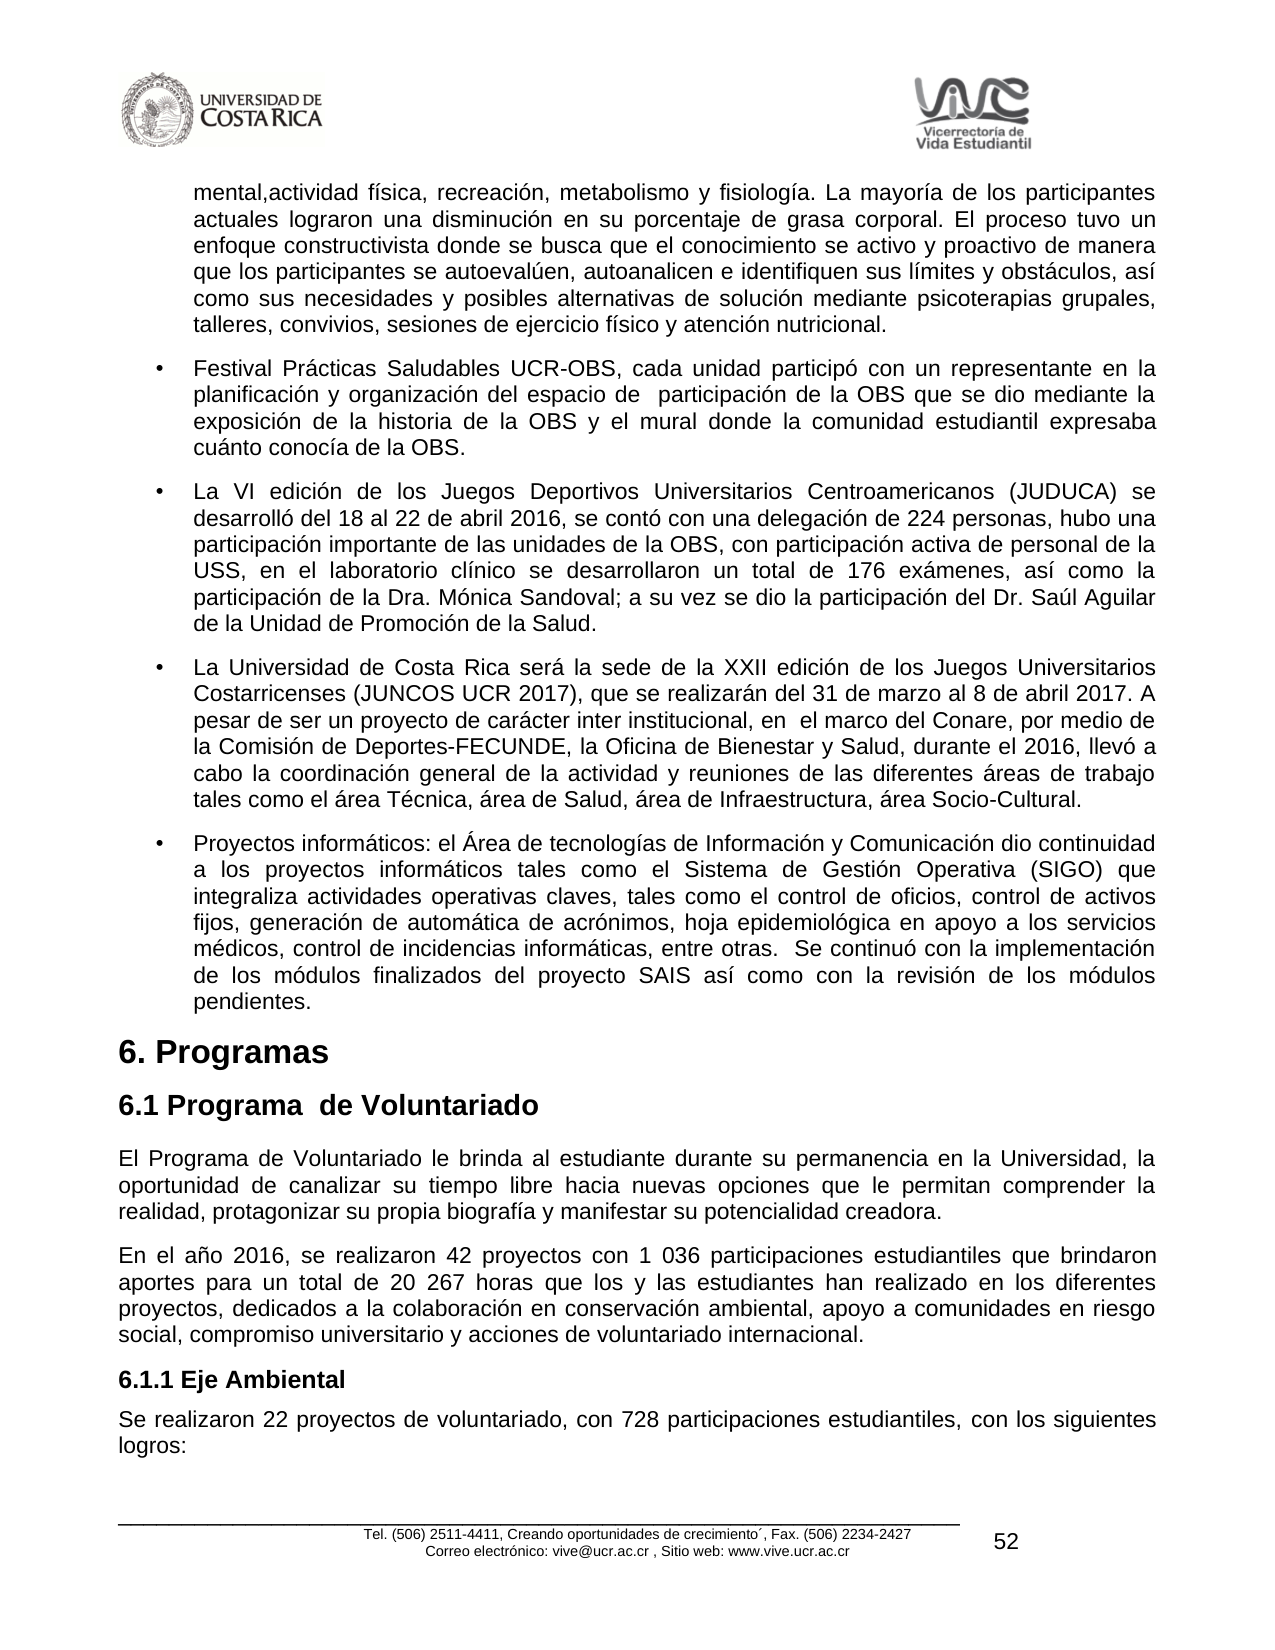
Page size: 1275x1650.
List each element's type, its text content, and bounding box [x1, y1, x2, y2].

list Festival Prácticas Saludables UCR-OBS, cada unidad participó con un representante en la planificación y organización del espacio de participación de la OBS que se dio mediante la exposición de la historia de la OBS y el mural donde la comunidad estudiantil expresaba cuánto conocía de la OBS. [156, 355, 1157, 461]
list La Universidad de Costa Rica será la sede de la XXII edición de los Juegos Universitarios Costarricenses (JUNCOS UCR 2017), que se realizarán del 31 de marzo al 8 de abril 2017. A pesar de ser un proyecto de carácter inter institucional, en el marco del Conare, por medio de la Comisión de Deportes-FECUNDE, la Oficina de Bienestar y Salud, durante el 2016, llevó a cabo la coordinación general de la actividad y reuniones de las diferentes áreas de trabajo tales como el área Técnica, área de Salud, área de Infraestructura, área Socio-Cultural. [156, 654, 1157, 812]
list mental,actividad física, recreación, metabolismo y fisiología. La mayoría de los participantes actuales lograron una disminución en su porcentaje de grasa corporal. El proceso tuvo un enfoque constructivista donde se busca que el conocimiento se activo y proactivo de manera que los participantes se autoevalúen, autoanalicen e identifiquen sus límites y obstáculos, así como sus necesidades y posibles alternativas de solución mediante psicoterapias grupales, talleres, convivios, sesiones de ejercicio físico y atención nutricional. [156, 179, 1157, 337]
subtitle 6.1.1 Eje Ambiental [118, 1365, 1157, 1394]
subtitle 6.1 Programa de Voluntariado [118, 1088, 1157, 1122]
text En el año 2016, se realizaron 42 proyectos con 1 036 participaciones estudiantiles que brindaron aportes para un total de 20 267 horas que los y las estudiantes han realizado en los diferentes proyectos, dedicados a la colaboración en conservación ambiental, apoyo a comunidades en riesgo social, compromiso universitario y acciones de voluntariado internacional. [118, 1242, 1157, 1348]
text Se realizaron 22 proyectos de voluntariado, con 728 participaciones estudiantiles, con los siguientes logros: [118, 1406, 1157, 1458]
text El Programa de Voluntariado le brinda al estudiante durante su permanencia en la Universidad, la oportunidad de canalizar su tiempo libre hacia nuevas opciones que le permitan comprender la realidad, protagonizar su propia biografía y manifestar su potencialidad creadora. [118, 1145, 1157, 1224]
list Proyectos informáticos: el Área de tecnologías de Información y Comunicación dio continuidad a los proyectos informáticos tales como el Sistema de Gestión Operativa (SIGO) que integraliza actividades operativas claves, tales como el control de oficios, control de activos fijos, generación de automática de acrónimos, hoja epidemiológica en apoyo a los servicios médicos, control de incidencias informáticas, entre otras. Se continuó con la implementación de los módulos finalizados del proyecto SAIS así como con la revisión de los módulos pendientes. [156, 830, 1157, 1014]
list La VI edición de los Juegos Deportivos Universitarios Centroamericanos (JUDUCA) se desarrolló del 18 al 22 de abril 2016, se contó con una delegación de 224 personas, hubo una participación importante de las unidades de la OBS, con participación activa de personal de la USS, en el laboratorio clínico se desarrollaron un total de 176 exámenes, así como la participación de la Dra. Mónica Sandoval; a su vez se dio la participación del Dr. Saúl Aguilar de la Unidad de Promoción de la Salud. [156, 478, 1157, 636]
subtitle 6. Programas [118, 1032, 1157, 1071]
